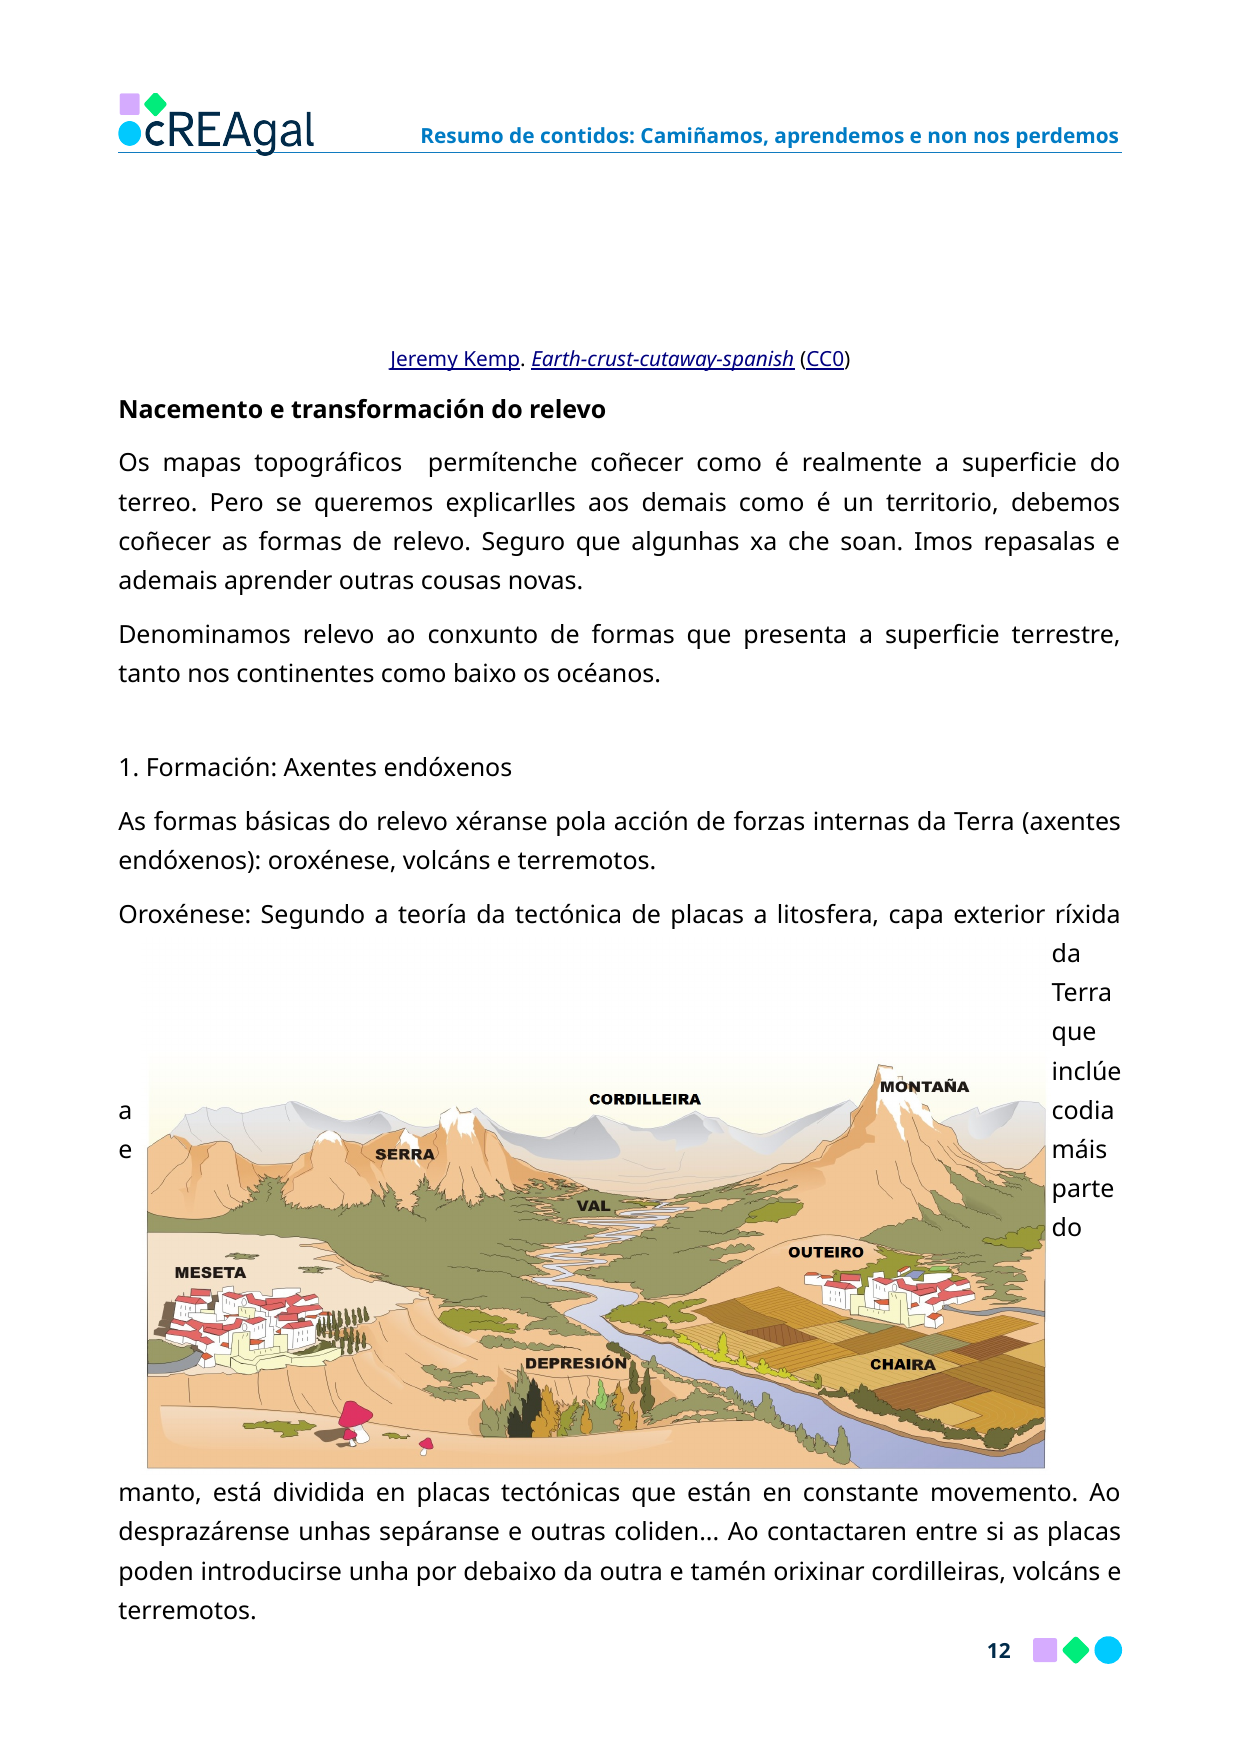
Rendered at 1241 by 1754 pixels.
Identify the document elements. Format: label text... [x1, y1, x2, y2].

picture [118, 93, 314, 156]
text Oroxénese: Segundo a teoría da tectónica de placas a litosfera, capa exterior ríxida da Terra que inclúe a codia e máis parte do manto, está dividida en placas tectónicas que están en constante movemento. Ao desprazárense unhas sepáranse e outras coliden... Ao contactaren entre si as placas poden introducirse unha por debaixo da outra e tamén orixinar cordilleiras, volcáns e terremotos. [118, 897, 1122, 1626]
text Jeremy Kemp. Earth-crust-cutaway-spanish (CC0) [118, 344, 1122, 373]
text Nacemento e transformación do relevo [118, 391, 1122, 425]
text 1. Formación: Axentes endóxenos [118, 750, 1122, 784]
text Denominamos relevo ao conxunto de formas que presenta a superficie terrestre, tanto nos continentes como baixo os océanos. [118, 616, 1122, 689]
picture [141, 937, 1052, 1475]
text As formas básicas do relevo xéranse pola acción de forzas internas da Terra (axentes endóxenos): oroxénese, volcáns e terremotos. [118, 804, 1122, 877]
text Os mapas topográficos permítenche coñecer como é realmente a superficie do terreo. Pero se queremos explicarlles aos demais como é un territorio, debemos coñecer as formas de relevo. Seguro que algunhas xa che soan. Imos repasalas e ademais aprender outras cousas novas. [118, 445, 1122, 597]
